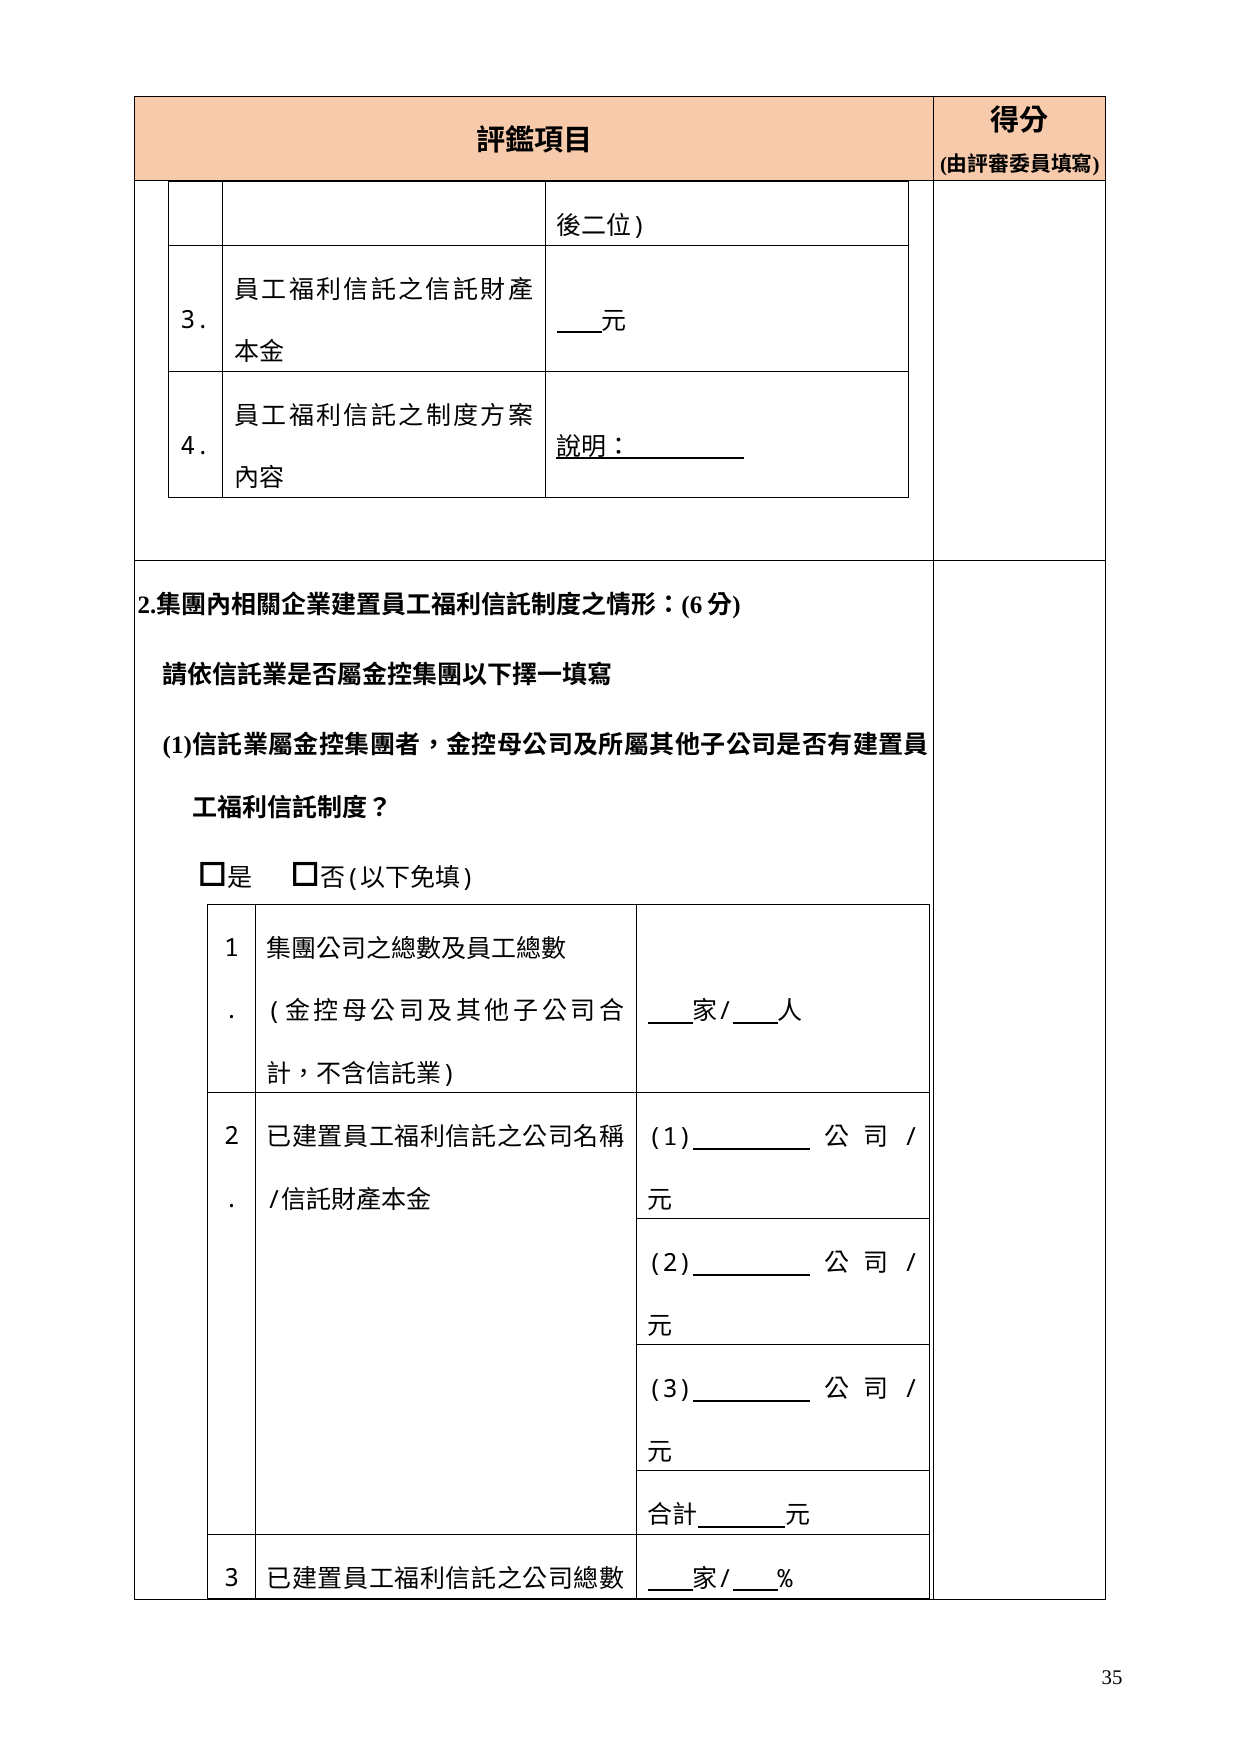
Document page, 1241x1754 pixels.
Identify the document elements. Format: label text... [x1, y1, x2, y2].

table_cell 家/ % [637, 1535, 929, 1597]
table_cell 3 [208, 1535, 255, 1597]
table_cell (1) 公司/ 元 [637, 1093, 929, 1218]
table_cell 4. [169, 372, 222, 497]
table_cell (2) 公司/ 元 [637, 1219, 929, 1344]
table_cell 已建置員工福利信託之公司總數 [256, 1535, 636, 1597]
table_cell 後二位) [546, 182, 908, 244]
table_cell 2.集團內相關企業建置員工福利信託制度之情形：(6分) 請依信託業是否屬金控集團以下擇一填寫 (1)信託業屬金控集團者，金控母公司及所屬其他子公司是否有建置員工福利信託制度？ 是 否(以下免填) [135, 561, 933, 1598]
table_cell (3) 公司/ 元 [637, 1345, 929, 1470]
table_cell [169, 182, 222, 244]
table_cell 2. [208, 1093, 255, 1534]
table_cell [934, 181, 1105, 560]
table_cell 3. [169, 246, 222, 371]
table_cell [135, 181, 933, 560]
table_header 評鑑項目 [135, 97, 933, 180]
table_cell 說明： [546, 372, 908, 497]
table_cell [934, 561, 1105, 1598]
table_cell 已建置員工福利信託之公司名稱/信託財產本金 [256, 1093, 636, 1534]
table_header 得分 (由評審委員填寫) [934, 97, 1105, 180]
table_header 1. [208, 905, 255, 1092]
table_cell 員工福利信託之制度方案內容 [223, 372, 545, 497]
table_cell [223, 182, 545, 244]
table_cell 員工福利信託之信託財產本金 [223, 246, 545, 371]
table_cell 元 [546, 246, 908, 371]
table_header 集團公司之總數及員工總數 (金控母公司及其他子公司合計，不含信託業) [256, 905, 636, 1092]
table_header 家/ 人 [637, 905, 929, 1092]
table_cell 合計 元 [637, 1471, 929, 1534]
